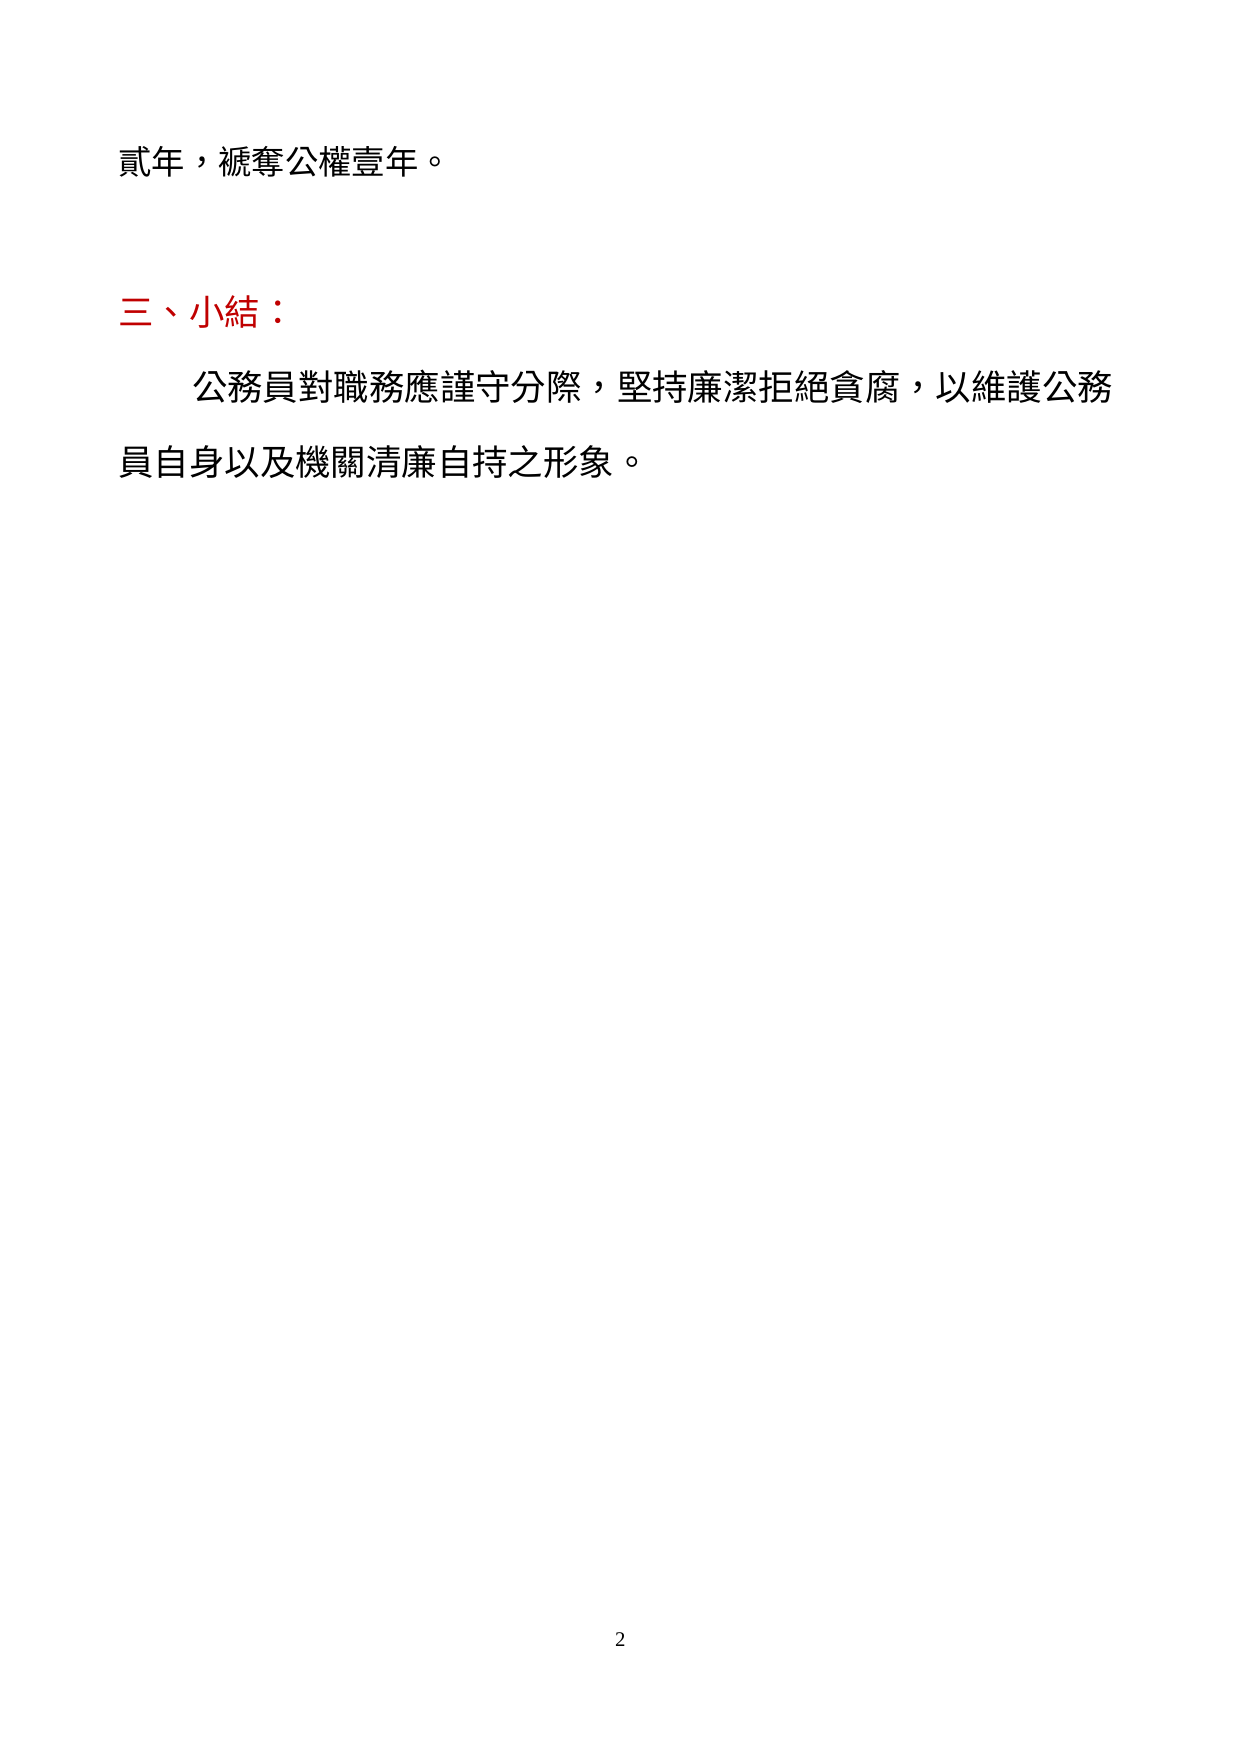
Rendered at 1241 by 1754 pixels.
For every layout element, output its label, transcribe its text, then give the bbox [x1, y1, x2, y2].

text 公務員對職務應謹守分際，堅持廉潔拒絕貪腐，以維護公務員自身以及機關清廉自持之形象。 [118, 348, 1122, 498]
text 貳年，褫奪公權壹年。 [118, 123, 1122, 198]
text 三、小結： [118, 273, 1122, 348]
